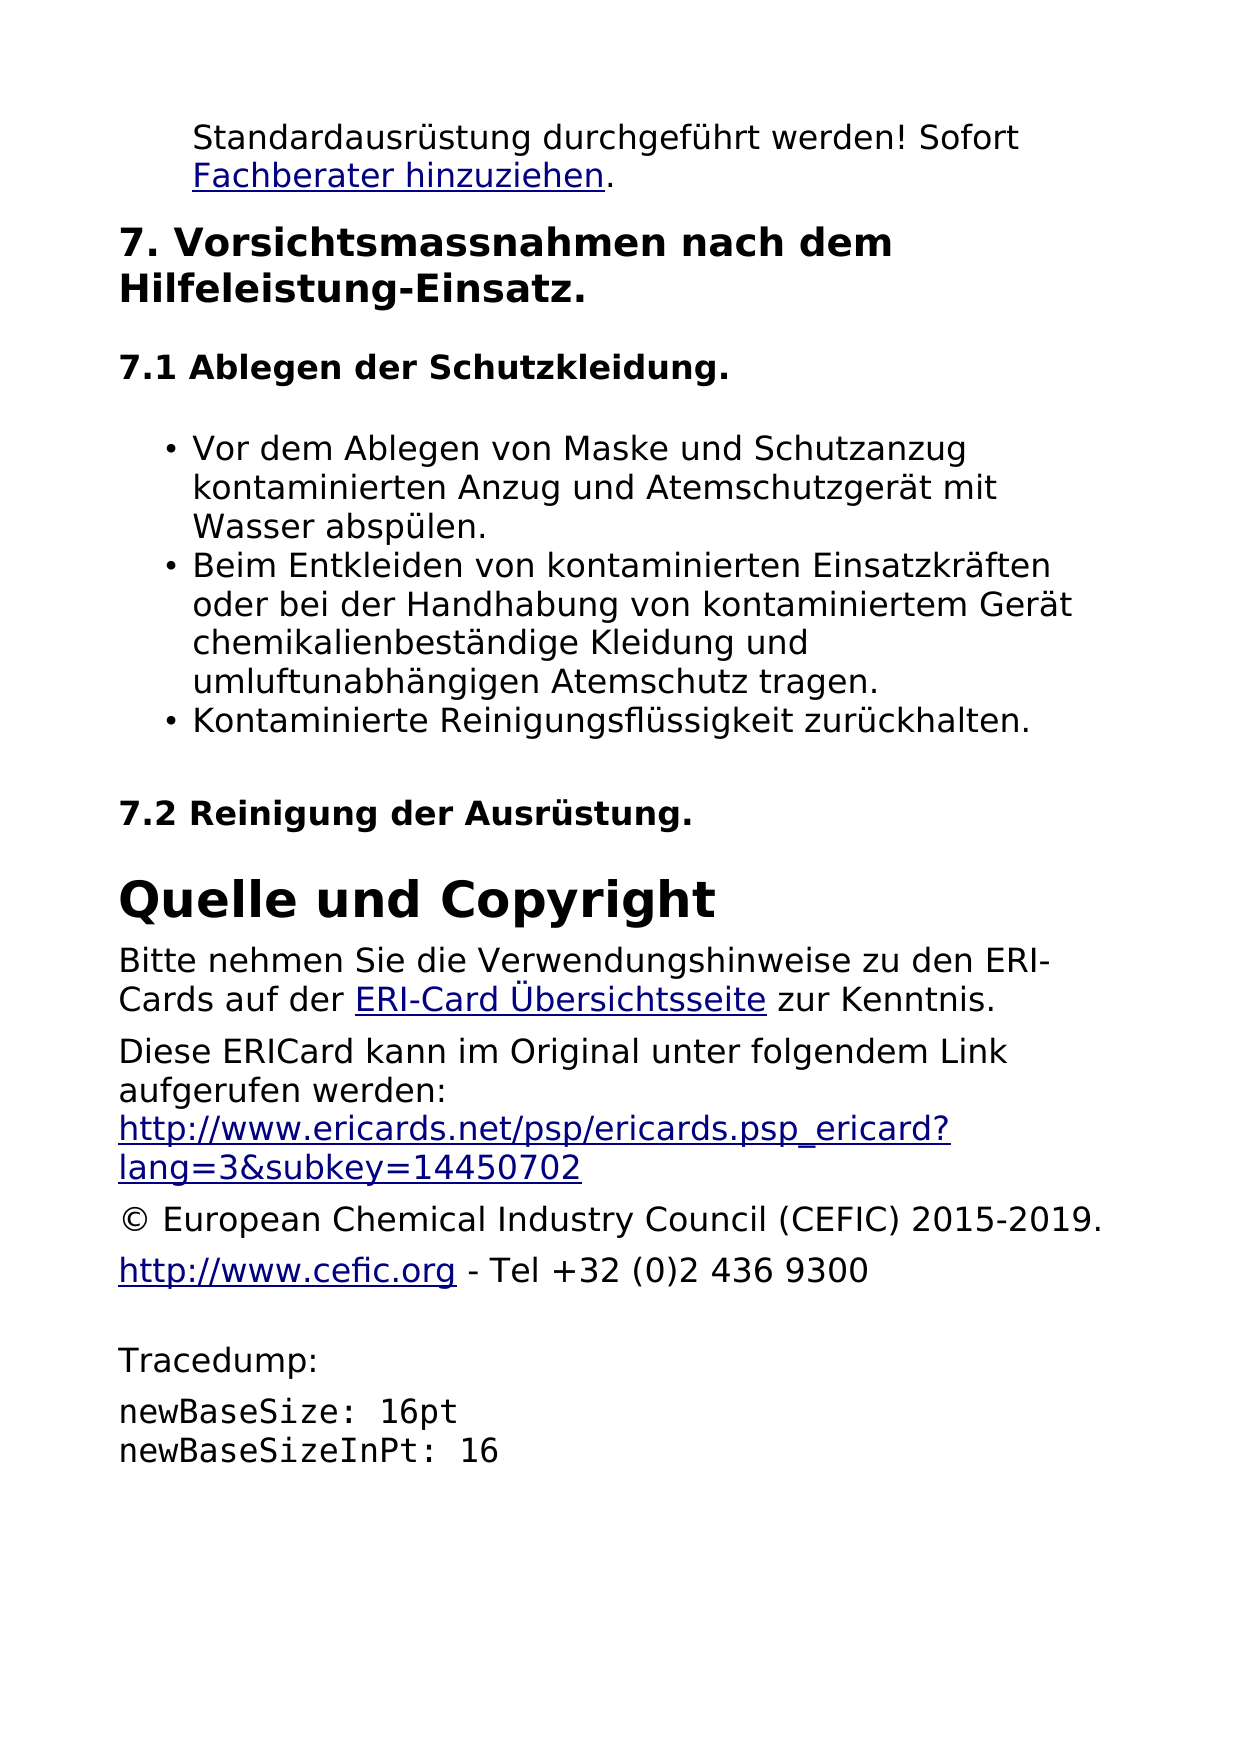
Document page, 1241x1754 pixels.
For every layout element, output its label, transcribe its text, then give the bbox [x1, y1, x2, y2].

subtitle 7.1 Ablegen der Schutzkleidung. [118, 349, 1122, 388]
list Standardausrüstung durchgeführt werden! Sofort Fachberater hinzuziehen. [177, 118, 1122, 196]
list Kontaminierte Reinigungsflüssigkeit zurückhalten. [177, 702, 1122, 740]
text Diese ERICard kann im Original unter folgendem Link aufgerufen werden: http://www.ericards.net/psp/ericards.psp_ericard?lang=3&subkey=14450702 [118, 1032, 1122, 1188]
subtitle 7.2 Reinigung der Ausrüstung. [118, 795, 1122, 834]
subtitle 7. Vorsichtsmassnahmen nach dem Hilfeleistung-Einsatz. [118, 221, 1122, 311]
text newBaseSize: 16pt newBaseSizeInPt: 16 [118, 1393, 1122, 1471]
text Bitte nehmen Sie die Verwendungshinweise zu den ERI-Cards auf der ERI-Card Übersichtsseite zur Kenntnis. [118, 942, 1122, 1020]
text Tracedump: [118, 1303, 1122, 1381]
text © European Chemical Industry Council (CEFIC) 2015-2019. [118, 1200, 1122, 1239]
text http://www.cefic.org - Tel +32 (0)2 436 9300 [118, 1251, 1122, 1290]
subtitle Quelle und Copyright [118, 871, 1122, 929]
list Vor dem Ablegen von Maske und Schutzanzug kontaminierten Anzug und Atemschutzgerät mit Wasser abspülen. [177, 429, 1122, 546]
list Beim Entkleiden von kontaminierten Einsatzkräften oder bei der Handhabung von kontaminiertem Gerät chemikalienbeständige Kleidung und umluftunabhängigen Atemschutz tragen. [177, 546, 1122, 702]
